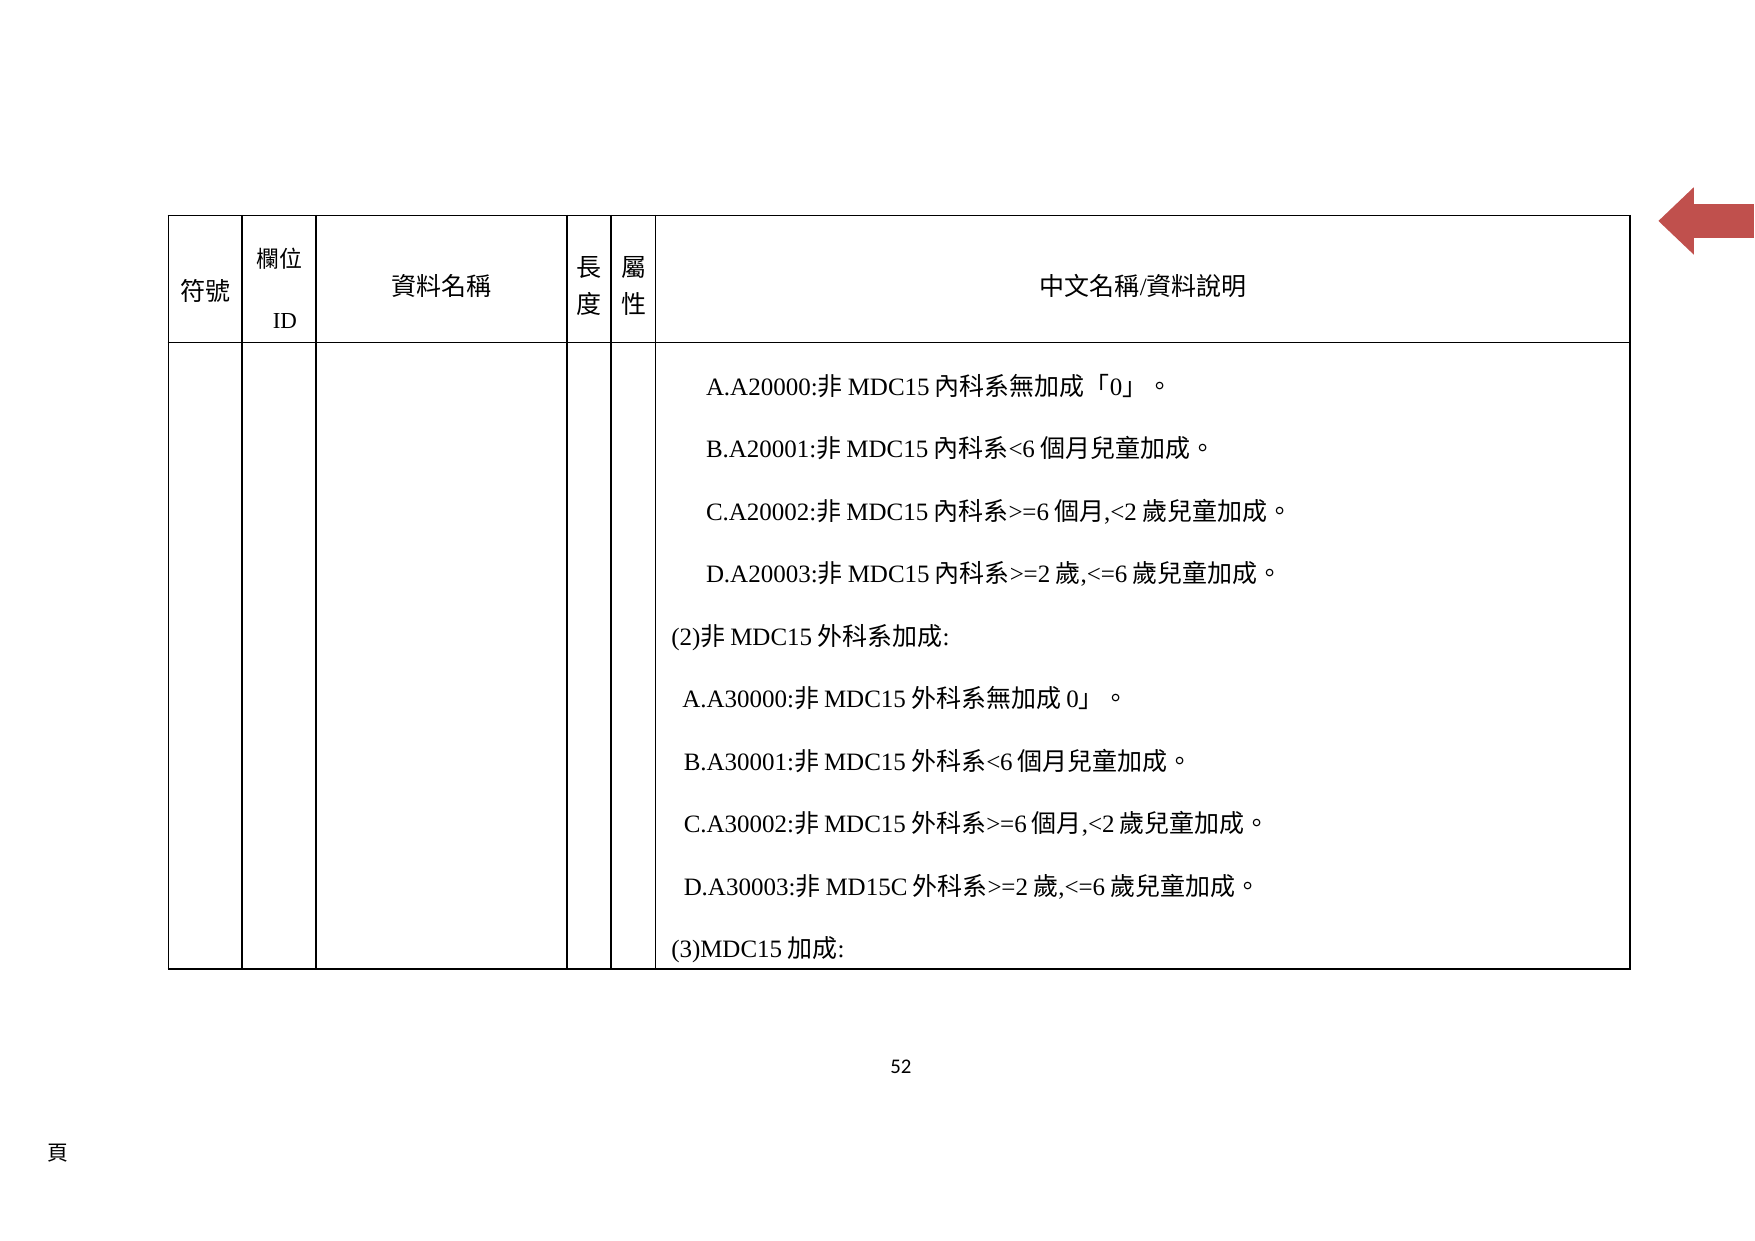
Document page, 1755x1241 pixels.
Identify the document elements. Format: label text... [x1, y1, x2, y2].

table_header 符號 [169, 216, 241, 341]
table_cell [612, 343, 655, 968]
table_header 長度 [568, 216, 610, 341]
table_header 屬性 [612, 216, 655, 341]
table_header 資料名稱 [317, 216, 566, 341]
table_cell [317, 343, 566, 968]
table_header 欄位 ID [243, 216, 315, 341]
table_cell A.A20000:非MDC15內科系無加成「0」。 B.A20001:非MDC15內科系<6個月兒童加成。 C.A20002:非MDC15內科系>=6個月,<2歲兒童加成。 D.A20003:非MDC15內科系>=2歲,<=6歲兒童加成。 (2)非MDC15外科系加成: A.A30000:非MDC15外科系無加成0」。 B.A30001:非MDC15外科系<6個月兒童加成。 C.A30002:非MDC15外科系>=6個月,<2歲兒童加成。 D.A30003:非MD15C外科系>=2歲,<=6歲兒童加成。 (3)MDC15加成: [656, 343, 1629, 968]
table_cell [243, 343, 315, 968]
table_header 中文名稱/資料說明 [656, 216, 1629, 341]
table_cell [568, 343, 610, 968]
table_cell [169, 343, 241, 968]
